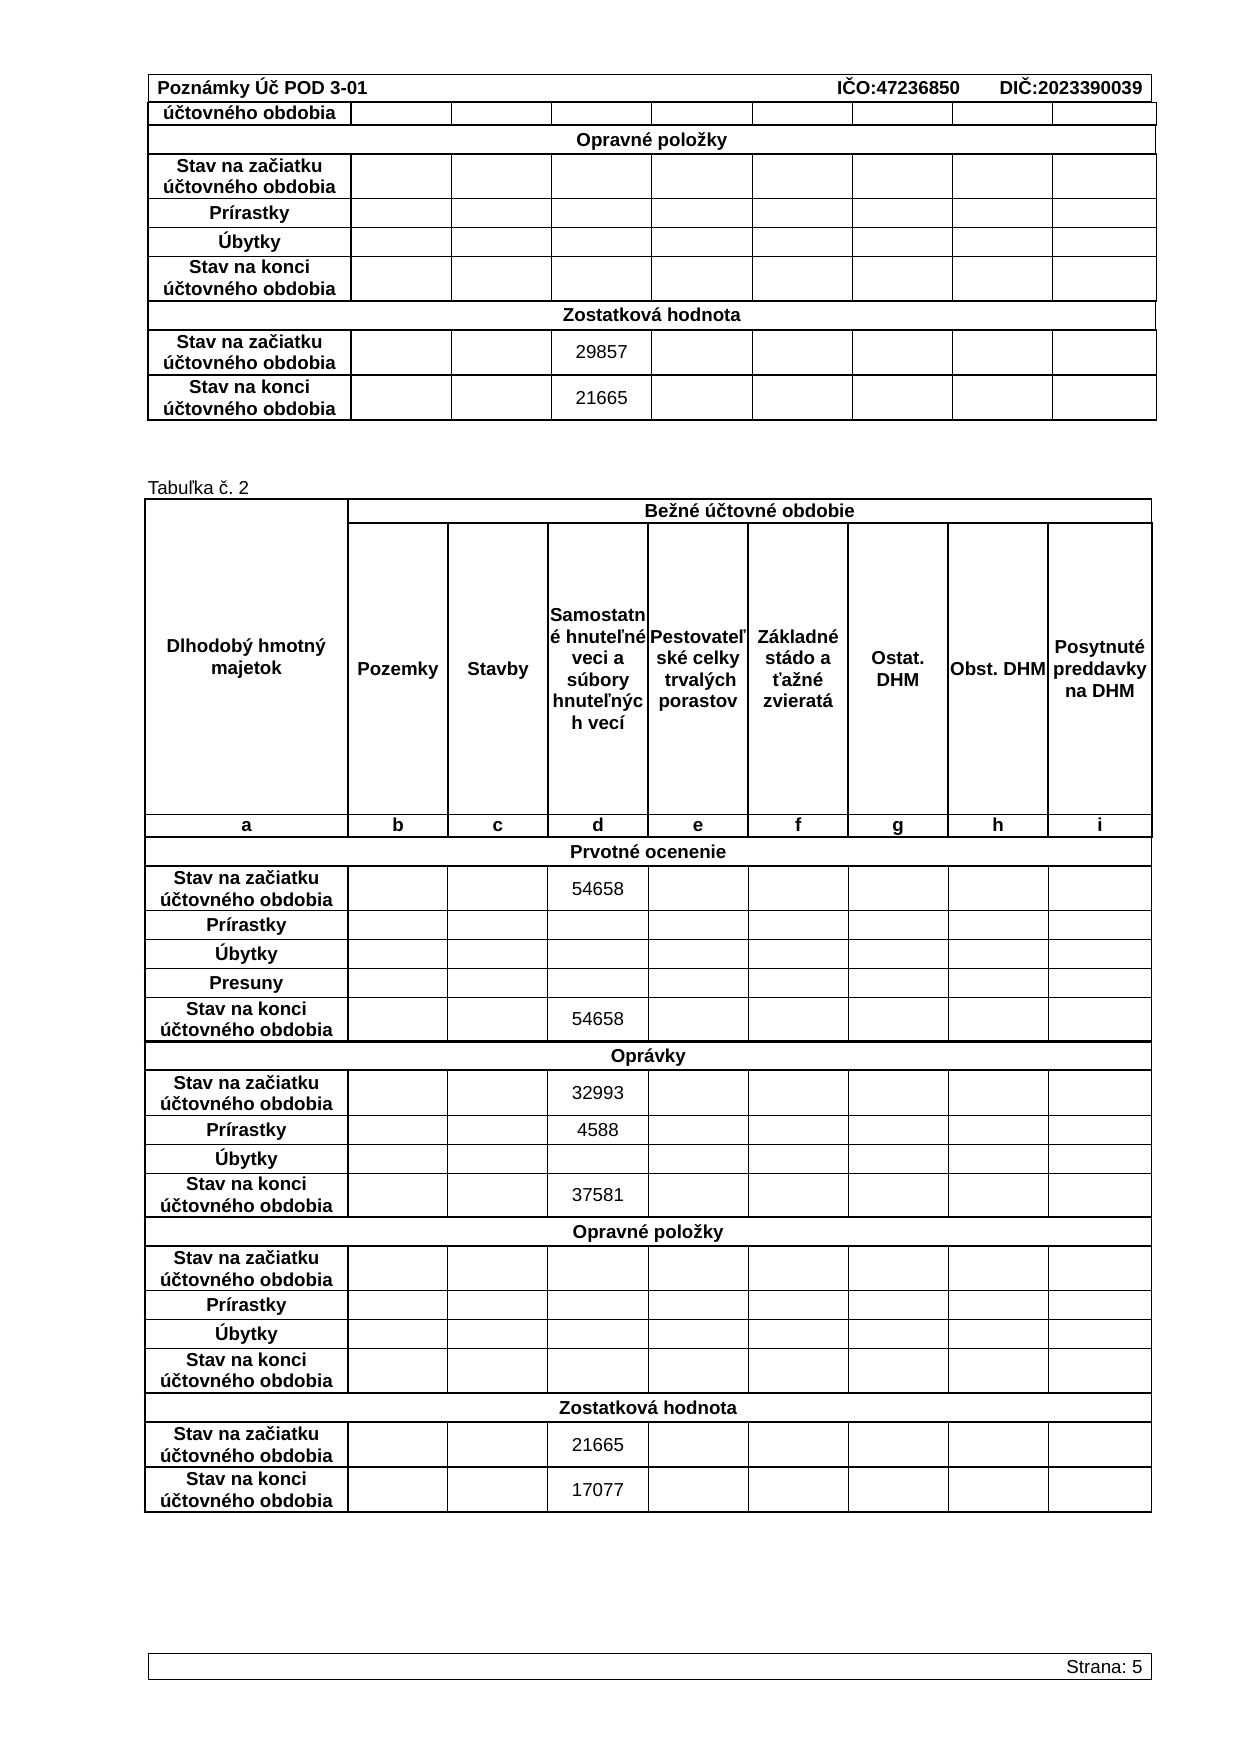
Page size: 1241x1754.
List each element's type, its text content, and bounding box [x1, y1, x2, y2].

table_cell g [849, 815, 947, 836]
table_cell [448, 969, 547, 997]
table_header Dlhodobý hmotný majetok [146, 500, 347, 814]
table_cell [448, 1071, 547, 1114]
table_cell Ostat. DHM [849, 524, 947, 814]
table_cell [448, 1145, 547, 1172]
table_cell [652, 228, 752, 256]
table_cell [649, 1423, 748, 1466]
table_cell [1053, 199, 1156, 227]
table_cell [552, 199, 651, 227]
table_cell [849, 1468, 948, 1511]
table_cell [749, 1145, 848, 1172]
table_cell [349, 1247, 447, 1290]
table_cell [1049, 1468, 1151, 1511]
table_cell [1049, 1174, 1151, 1216]
table_cell Prírastky [149, 199, 350, 227]
table_cell [649, 1247, 748, 1290]
table_cell [552, 103, 651, 124]
table_cell Stav na začiatku účtovného obdobia [146, 1071, 347, 1114]
table_cell [652, 155, 752, 198]
table_cell [849, 1071, 948, 1114]
table_cell [448, 998, 547, 1040]
table_cell [448, 1291, 547, 1319]
table_cell 21665 [552, 376, 651, 419]
table_cell [749, 867, 848, 910]
table_cell [953, 331, 1052, 374]
table_cell [548, 1349, 648, 1392]
table_cell [849, 1291, 948, 1319]
table_cell [749, 1116, 848, 1143]
table_cell [849, 1145, 948, 1172]
table_cell [552, 155, 651, 198]
table_cell [652, 376, 752, 419]
table_cell [1049, 1320, 1151, 1348]
table_cell [849, 911, 948, 939]
table_cell [1049, 1116, 1151, 1143]
table_cell [349, 867, 447, 910]
table_cell [649, 969, 748, 997]
table_cell Úbytky [149, 228, 350, 256]
table_cell [448, 940, 547, 968]
table_cell [649, 1116, 748, 1143]
table_cell [349, 911, 447, 939]
table_cell [849, 1320, 948, 1348]
table_cell [349, 1071, 447, 1114]
table_cell [849, 998, 948, 1040]
table_cell [448, 911, 547, 939]
table_cell [452, 228, 551, 256]
table_cell [749, 1174, 848, 1216]
table_cell [649, 867, 748, 910]
table_cell [448, 1320, 547, 1348]
table_cell Prírastky [146, 911, 347, 939]
table_cell [749, 1320, 848, 1348]
table_cell [953, 103, 1052, 124]
table_cell [853, 199, 952, 227]
table_cell [649, 1174, 748, 1216]
table_cell [749, 911, 848, 939]
table_cell [552, 257, 651, 299]
table_cell b [349, 815, 447, 836]
table_cell Prírastky [146, 1291, 347, 1319]
table_cell [949, 1291, 1048, 1319]
table_cell Stav na začiatku účtovného obdobia [146, 1423, 347, 1466]
table_cell [652, 103, 752, 124]
table_cell Zostatková hodnota [149, 302, 1155, 328]
table_cell Presuny [146, 969, 347, 997]
table_cell [749, 1349, 848, 1392]
table_cell [753, 103, 852, 124]
table_cell [753, 376, 852, 419]
table_cell [1049, 867, 1151, 910]
table_cell Stav na začiatku účtovného obdobia [149, 331, 350, 374]
table_cell [349, 969, 447, 997]
table_cell [949, 998, 1048, 1040]
table_cell 21665 [548, 1423, 648, 1466]
table_cell [949, 1468, 1048, 1511]
table_cell 4588 [548, 1116, 648, 1143]
table_cell Pozemky [349, 524, 447, 814]
table_cell [849, 1247, 948, 1290]
table_cell [352, 199, 451, 227]
table_cell [352, 228, 451, 256]
table_cell 54658 [548, 867, 648, 910]
table_cell [753, 155, 852, 198]
table_cell [853, 228, 952, 256]
table_cell [749, 1468, 848, 1511]
table_cell [749, 940, 848, 968]
table_cell Oprávky [146, 1043, 1151, 1069]
table_cell Stav na začiatku účtovného obdobia [146, 867, 347, 910]
table_cell Úbytky [146, 940, 347, 968]
table_cell [649, 998, 748, 1040]
table_cell 54658 [548, 998, 648, 1040]
table_cell [1053, 331, 1156, 374]
table_cell a [146, 815, 347, 836]
table_cell [649, 940, 748, 968]
table_cell [452, 331, 551, 374]
table_cell [949, 1320, 1048, 1348]
table_cell [349, 1320, 447, 1348]
table_cell [853, 155, 952, 198]
table_cell [949, 911, 1048, 939]
table_cell [649, 1320, 748, 1348]
table_cell [649, 911, 748, 939]
table_cell Posytnuté preddavky na DHM [1049, 524, 1151, 814]
table_cell [649, 1291, 748, 1319]
table_cell c [449, 815, 547, 836]
table_cell Úbytky [146, 1145, 347, 1172]
table_cell [849, 867, 948, 910]
table_cell d [549, 815, 647, 836]
table_cell [649, 1468, 748, 1511]
table_cell [949, 1116, 1048, 1143]
table_cell Stav na začiatku účtovného obdobia [146, 1247, 347, 1290]
table_cell účtovného obdobia [149, 103, 350, 124]
table_cell f [749, 815, 847, 836]
table_cell [949, 1423, 1048, 1466]
table_cell [849, 969, 948, 997]
table_cell [448, 867, 547, 910]
table_cell [649, 1071, 748, 1114]
table_cell [452, 376, 551, 419]
table_cell Stav na konci účtovného obdobia [146, 998, 347, 1040]
table_cell Stav na konci účtovného obdobia [146, 1349, 347, 1392]
table_cell [753, 331, 852, 374]
table_cell [749, 969, 848, 997]
table_cell [949, 1174, 1048, 1216]
table_cell [1049, 940, 1151, 968]
table_cell [753, 199, 852, 227]
table_cell [949, 1349, 1048, 1392]
table_cell [1049, 1247, 1151, 1290]
table_cell [352, 155, 451, 198]
table_cell [548, 1291, 648, 1319]
table_cell Prírastky [146, 1116, 347, 1143]
table_cell [949, 940, 1048, 968]
table_cell Stav na konci účtovného obdobia [146, 1468, 347, 1511]
table_cell Zostatková hodnota [146, 1394, 1151, 1421]
table_cell [349, 1145, 447, 1172]
text Tabuľka č. 2 [148, 476, 1152, 498]
table_cell [452, 103, 551, 124]
table_cell [853, 257, 952, 299]
table_cell [949, 1071, 1048, 1114]
table_cell [548, 911, 648, 939]
table_cell [953, 257, 1052, 299]
table_cell [953, 155, 1052, 198]
table_cell [953, 376, 1052, 419]
table_cell [953, 199, 1052, 227]
table_cell Opravné položky [146, 1218, 1151, 1245]
table_cell [652, 331, 752, 374]
table_cell [953, 228, 1052, 256]
table_cell [452, 155, 551, 198]
table_cell [853, 103, 952, 124]
table_cell [448, 1116, 547, 1143]
table_cell Samostatné hnuteľné veci a súbory hnuteľných vecí [549, 524, 647, 814]
table_cell [849, 1116, 948, 1143]
table_cell [1049, 998, 1151, 1040]
table_cell Stav na konci účtovného obdobia [149, 257, 350, 299]
table_cell Opravné položky [149, 126, 1155, 153]
table_cell [753, 228, 852, 256]
table_cell [548, 969, 648, 997]
table_cell [1053, 257, 1156, 299]
table_cell [652, 257, 752, 299]
table_cell i [1049, 815, 1151, 836]
table_cell [1053, 155, 1156, 198]
table_cell [352, 331, 451, 374]
table_cell [1049, 1349, 1151, 1392]
table_cell [949, 1247, 1048, 1290]
table_cell h [949, 815, 1047, 836]
table_cell [448, 1468, 547, 1511]
table_cell [448, 1247, 547, 1290]
table_cell [1049, 1071, 1151, 1114]
table_cell [548, 940, 648, 968]
table_cell [448, 1174, 547, 1216]
table_cell Pestovateľské celky trvalých porastov [649, 524, 747, 814]
table_cell 17077 [548, 1468, 648, 1511]
table_cell [452, 257, 551, 299]
table_cell [849, 1349, 948, 1392]
table_cell [349, 1423, 447, 1466]
table_cell Stav na konci účtovného obdobia [146, 1174, 347, 1216]
table_cell Stav na konci účtovného obdobia [149, 376, 350, 419]
table_cell [548, 1247, 648, 1290]
table_cell [448, 1349, 547, 1392]
table_cell [649, 1145, 748, 1172]
table_cell [352, 103, 451, 124]
table_cell [749, 1291, 848, 1319]
table_cell 29857 [552, 331, 651, 374]
table_cell [749, 998, 848, 1040]
table_cell Obst. DHM [949, 524, 1047, 814]
table_cell [352, 376, 451, 419]
table_cell [753, 257, 852, 299]
table_cell [1053, 228, 1156, 256]
table_cell [352, 257, 451, 299]
table_cell Základné stádo a ťažné zvieratá [749, 524, 847, 814]
table_cell [949, 1145, 1048, 1172]
table_cell [552, 228, 651, 256]
table_cell Stavby [449, 524, 547, 814]
table_cell [452, 199, 551, 227]
table_cell [749, 1423, 848, 1466]
table_cell [349, 940, 447, 968]
table_cell [1049, 1291, 1151, 1319]
table_cell [1049, 969, 1151, 997]
table_cell [1049, 1145, 1151, 1172]
table_cell [1049, 911, 1151, 939]
table_cell Stav na začiatku účtovného obdobia [149, 155, 350, 198]
table_cell [949, 867, 1048, 910]
table_cell [1049, 1423, 1151, 1466]
table_cell [1053, 103, 1156, 124]
table_cell [349, 1291, 447, 1319]
table_cell [853, 376, 952, 419]
table_cell [649, 1349, 748, 1392]
table_cell [349, 998, 447, 1040]
table_cell [548, 1145, 648, 1172]
table_header Bežné účtovné obdobie [349, 500, 1151, 522]
table_cell [849, 1174, 948, 1216]
table_cell 32993 [548, 1071, 648, 1114]
table_cell [448, 1423, 547, 1466]
table_cell Úbytky [146, 1320, 347, 1348]
table_cell [349, 1174, 447, 1216]
table_cell [652, 199, 752, 227]
table_cell [949, 969, 1048, 997]
table_cell [749, 1247, 848, 1290]
table_cell [849, 940, 948, 968]
table_cell Prvotné ocenenie [146, 838, 1151, 865]
table_cell 37581 [548, 1174, 648, 1216]
table_cell [349, 1349, 447, 1392]
table_cell [548, 1320, 648, 1348]
table_cell [749, 1071, 848, 1114]
table_cell e [649, 815, 747, 836]
table_cell [849, 1423, 948, 1466]
table_cell [349, 1468, 447, 1511]
table_cell [1053, 376, 1156, 419]
table_cell [853, 331, 952, 374]
table_cell [349, 1116, 447, 1143]
